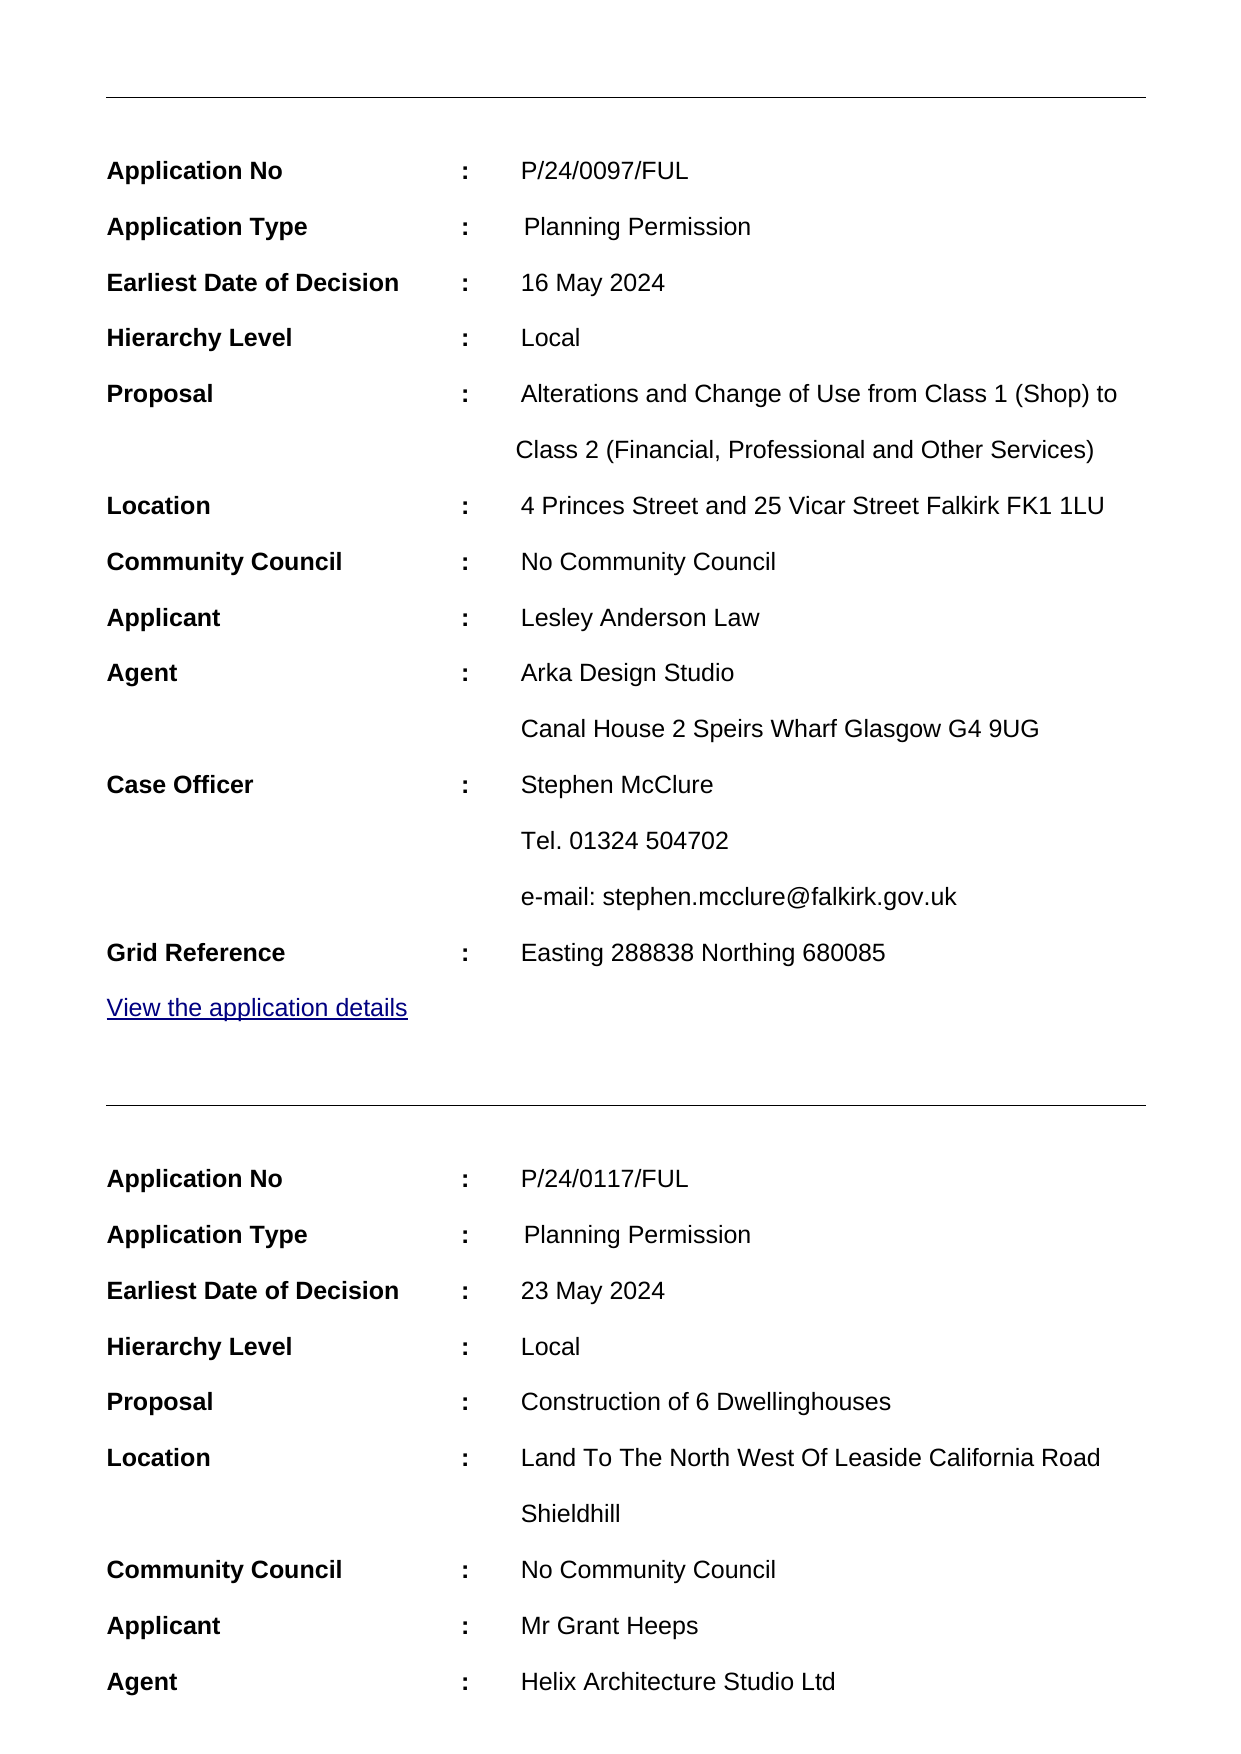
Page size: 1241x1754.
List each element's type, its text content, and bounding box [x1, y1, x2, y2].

text Proposal : Construction of 6 Dwellinghouses [106, 1387, 1146, 1416]
text Application No : P/24/0097/FUL [106, 156, 1146, 184]
text Class 2 (Financial, Professional and Other Services) [106, 435, 1146, 464]
text Hierarchy Level : Local [106, 1331, 1146, 1360]
text Proposal : Alterations and Change of Use from Class 1 (Shop) to [106, 379, 1146, 408]
text Application Type : Planning Permission [106, 212, 1146, 240]
text Location : Land To The North West Of Leaside California Road [106, 1443, 1146, 1472]
text Community Council : No Community Council [106, 1555, 1146, 1583]
text Community Council : No Community Council [106, 547, 1146, 575]
text Earliest Date of Decision : 16 May 2024 [106, 267, 1146, 296]
text Agent : Arka Design Studio [106, 658, 1146, 687]
text View the application details [106, 993, 1146, 1022]
text Tel. 01324 504702 [106, 826, 1146, 854]
text Earliest Date of Decision : 23 May 2024 [106, 1276, 1146, 1304]
text Canal House 2 Speirs Wharf Glasgow G4 9UG [106, 714, 1146, 743]
text Location : 4 Princes Street and 25 Vicar Street Falkirk FK1 1LU [106, 491, 1146, 519]
text Agent : Helix Architecture Studio Ltd [106, 1666, 1146, 1695]
text Applicant : Mr Grant Heeps [106, 1611, 1146, 1639]
text Application No : P/24/0117/FUL [106, 1164, 1146, 1193]
text Case Officer : Stephen McClure [106, 770, 1146, 799]
text Application Type : Planning Permission [106, 1220, 1146, 1248]
text Applicant : Lesley Anderson Law [106, 602, 1146, 631]
text Hierarchy Level : Local [106, 323, 1146, 352]
text Grid Reference : Easting 288838 Northing 680085 [106, 937, 1146, 966]
text Shieldhill [106, 1499, 1146, 1528]
text e-mail: stephen.mcclure@falkirk.gov.uk [106, 882, 1146, 910]
